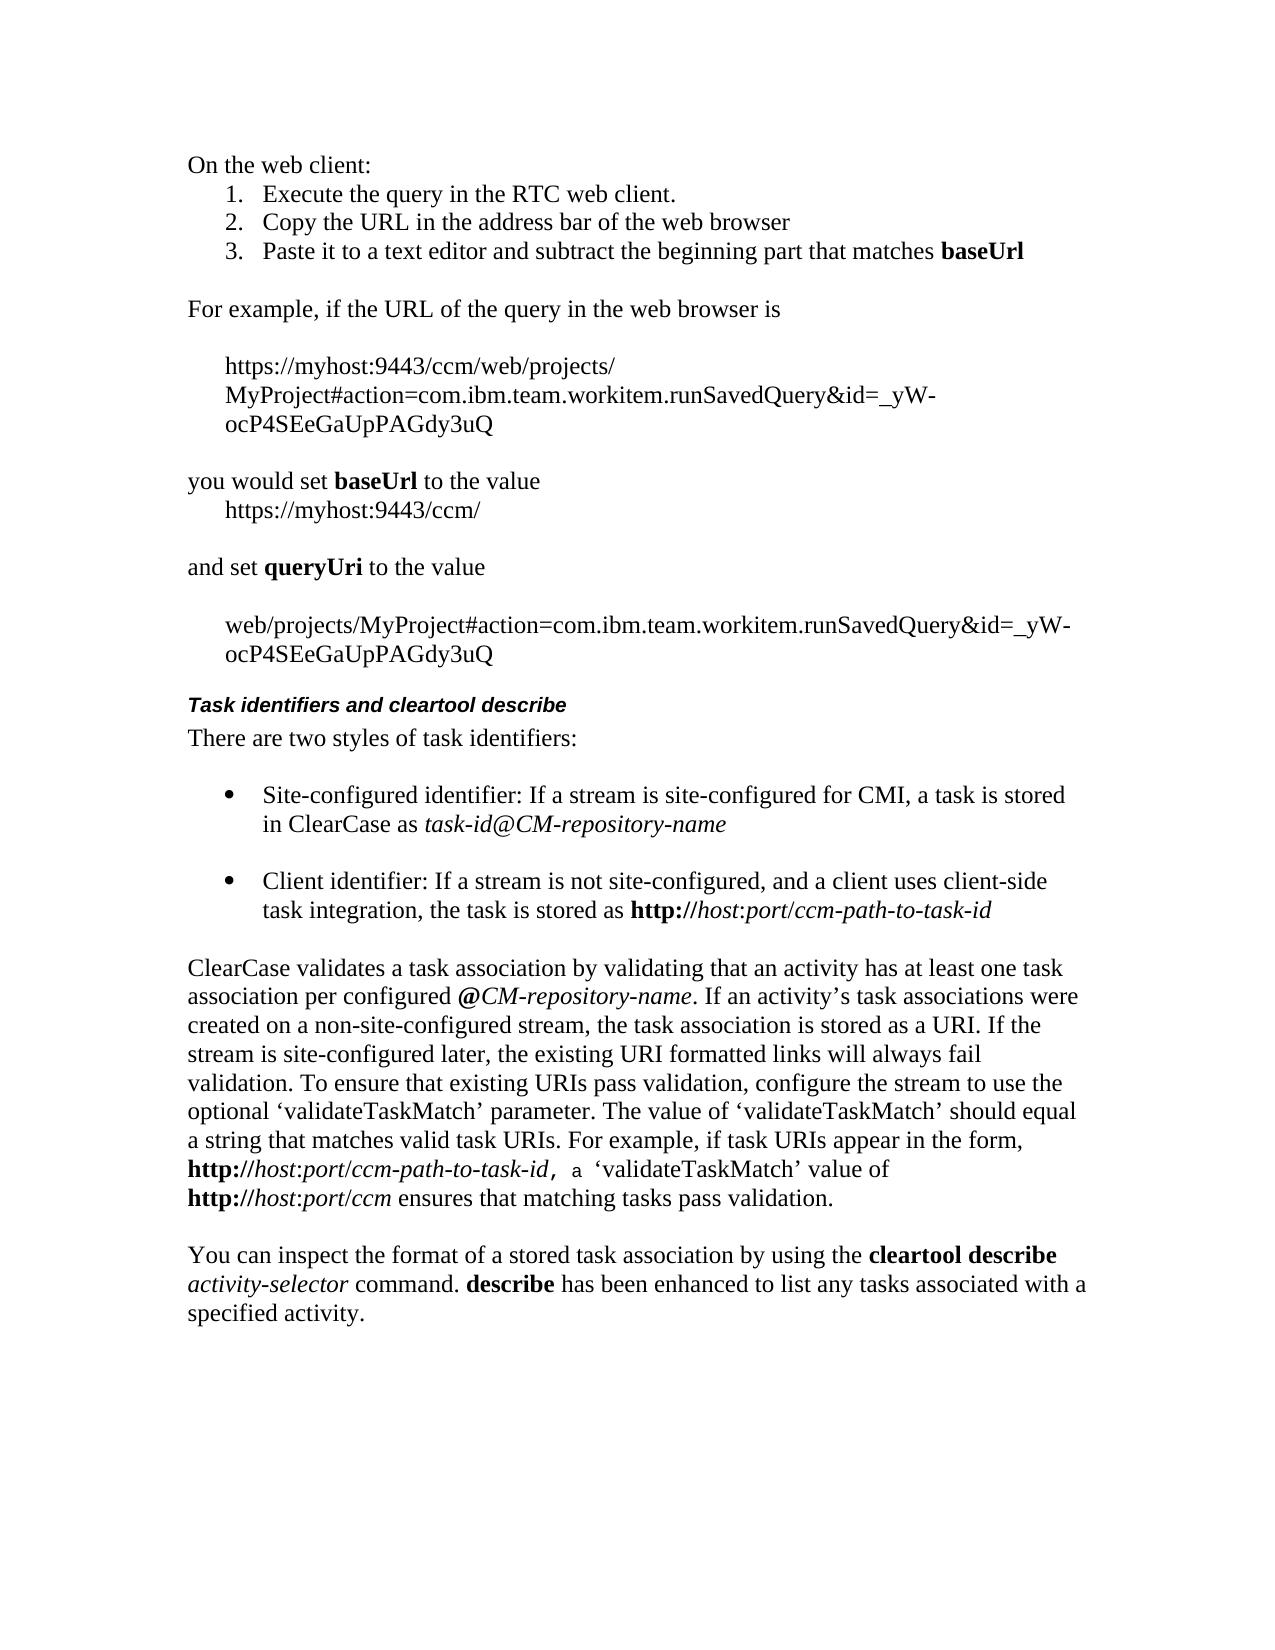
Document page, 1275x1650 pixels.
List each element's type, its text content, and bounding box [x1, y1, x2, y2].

list Copy the URL in the address bar of the web browser [225, 207, 1087, 236]
list Paste it to a text editor and subtract the beginning part that matches baseUrl [225, 236, 1087, 265]
list Client identifier: If a stream is not site-configured, and a client uses client-side task integration, the task is stored as http://host:port/ccm-path-to-task-id [225, 866, 1087, 953]
text On the web client: [187, 150, 1087, 179]
list Execute the query in the RTC web client. [225, 179, 1087, 207]
text you would set baseUrl to the value [187, 437, 1087, 495]
text You can inspect the format of a stored task association by using the cleartool describe activity-selector command. describe has been enhanced to list any tasks associated with a specified activity. [187, 1240, 1087, 1327]
text For example, if the URL of the query in the web browser is [187, 294, 1087, 322]
text web/projects/MyProject#action=com.ibm.team.workitem.runSavedQuery&id=_yW-ocP4SEeGaUpPAGdy3uQ [225, 610, 1087, 667]
list Site-configured identifier: If a stream is site-configured for CMI, a task is stored in ClearCase as task-id@CM-repository-name [225, 780, 1087, 838]
text https://myhost:9443/ccm/ [225, 495, 1087, 552]
text ClearCase validates a task association by validating that an activity has at least one task association per configured @CM-repository-name. If an activity’s task associations were created on a non-site-configured stream, the task association is stored as a URI. If the stream is site-configured later, the existing URI formatted links will always fail validation. To ensure that existing URIs pass validation, configure the stream to use the optional ‘validateTaskMatch’ parameter. The value of ‘validateTaskMatch’ should equal a string that matches valid task URIs. For example, if task URIs appear in the form, http://host:port/ccm-path-to-task-id, a ‘validateTaskMatch’ value of http://host:port/ccm ensures that matching tasks pass validation. [187, 953, 1087, 1212]
subtitle Task identifiers and cleartool describe [187, 692, 1087, 716]
text https://myhost:9443/ccm/web/projects/MyProject#action=com.ibm.team.workitem.runSavedQuery&id=_yW-ocP4SEeGaUpPAGdy3uQ [225, 351, 1087, 437]
text and set queryUri to the value [187, 552, 1087, 581]
text There are two styles of task identifiers: [187, 723, 1087, 751]
